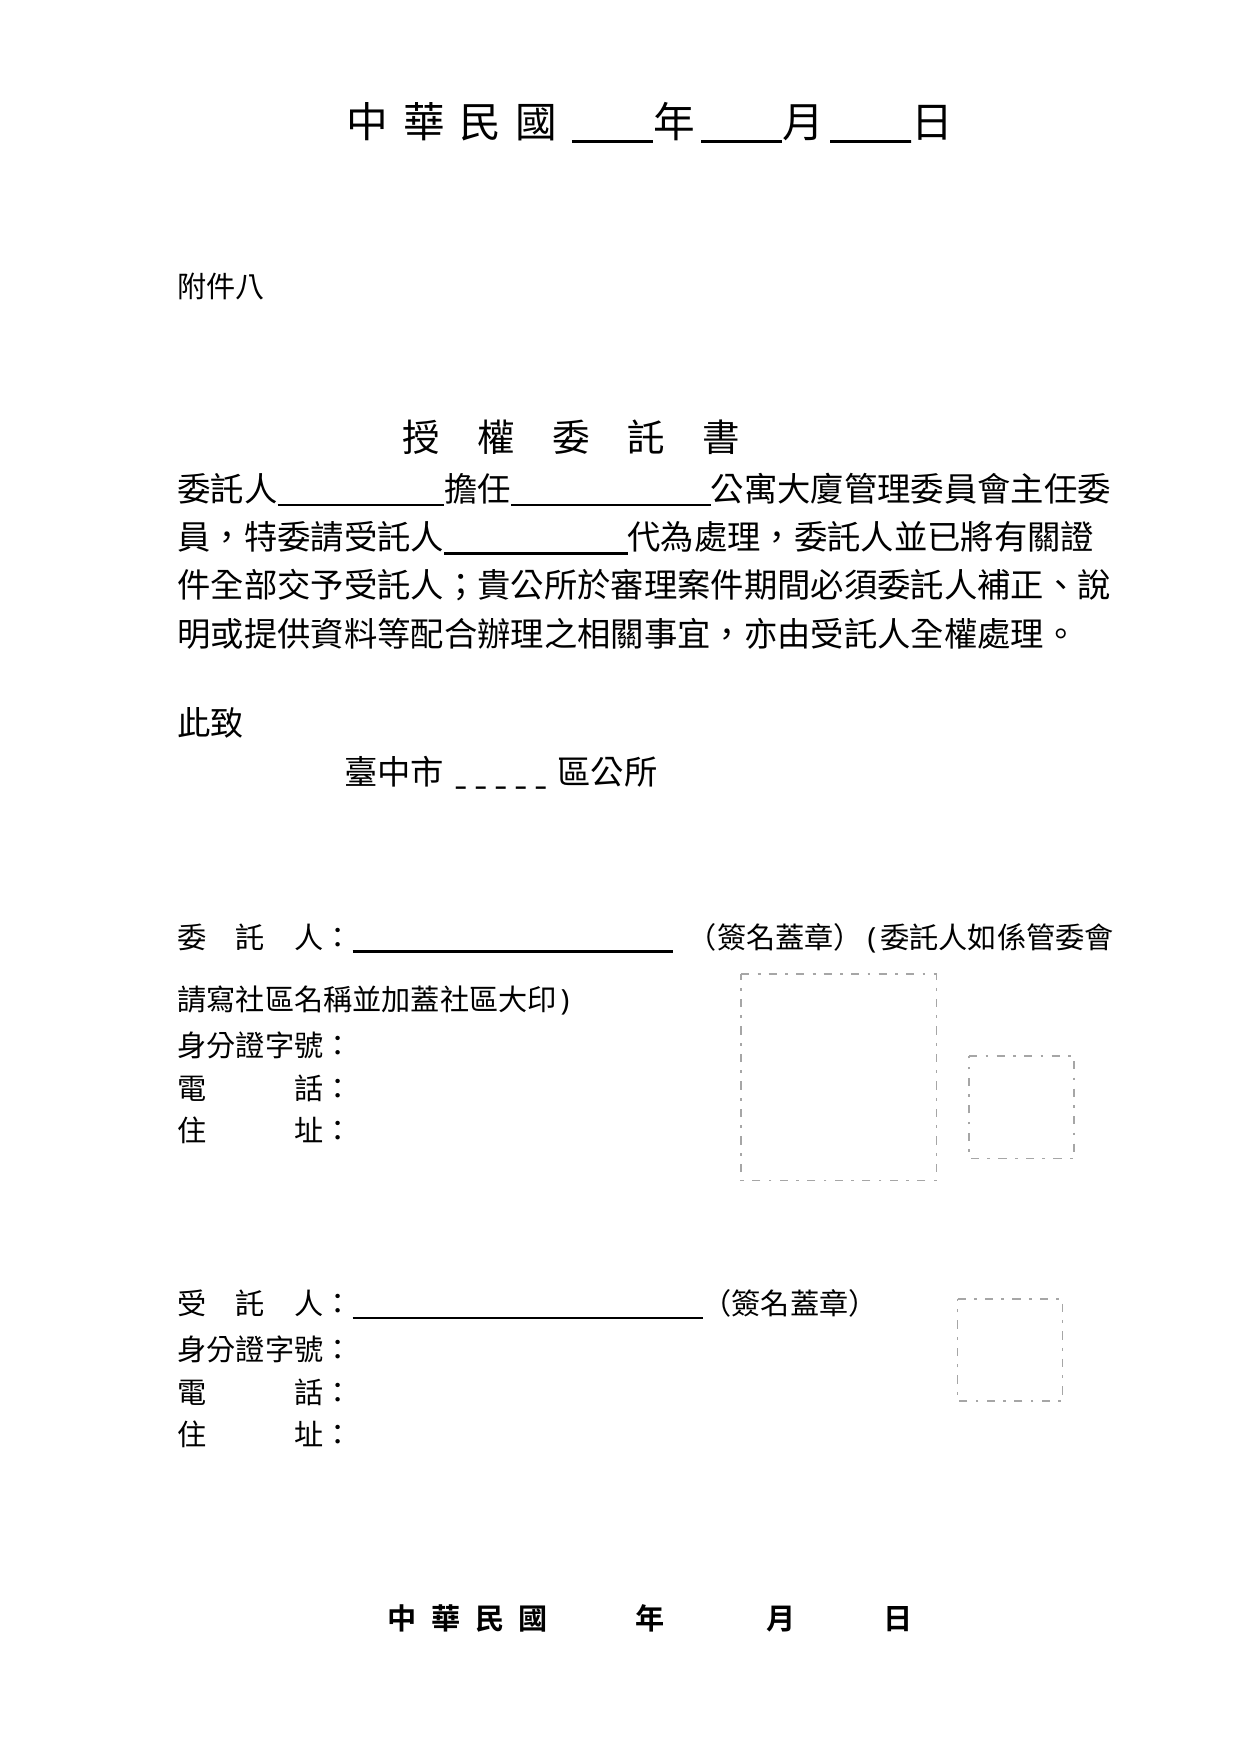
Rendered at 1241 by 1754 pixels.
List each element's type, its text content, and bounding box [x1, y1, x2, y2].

text 附件八 [177, 264, 1122, 306]
text 受 託 人： （簽名蓋章） [177, 1264, 1122, 1327]
text 身分證字號： [177, 1023, 741, 1065]
text [1063, 1327, 1122, 1369]
text [936, 1065, 969, 1108]
text 中華民國 年 月 日 [177, 89, 1122, 149]
text 臺中市ˍˍˍˍˍ區公所 [177, 745, 1122, 794]
text 此致 [177, 697, 1122, 745]
text 身分證字號： [177, 1327, 958, 1369]
text 委 託 人： （簽名蓋章）(委託人如係管委會請寫社區名稱並加蓋社區大印) [177, 898, 1122, 1023]
text 中 華 民 國 年 月 日 [177, 1596, 1122, 1638]
text 電 話： [177, 1369, 1122, 1412]
text 電 話： [177, 1065, 741, 1108]
text 住 址： [177, 1412, 1122, 1454]
text [1074, 1108, 1122, 1150]
text 委託人 擔任 公寓大廈管理委員會主任委員，特委請受託人 代為處理，委託人並已將有關證件全部交予受託人；貴公所於審理案件期間必須委託人補正、說明或提供資料等配合辦理之相關事宜，亦由受託人全權處理。 [177, 463, 1122, 656]
text [936, 1108, 969, 1150]
text [1074, 1065, 1122, 1108]
subtitle 授 權 委 託 書 [177, 408, 1122, 463]
text 住 址： [177, 1108, 741, 1150]
text [936, 1023, 1122, 1065]
